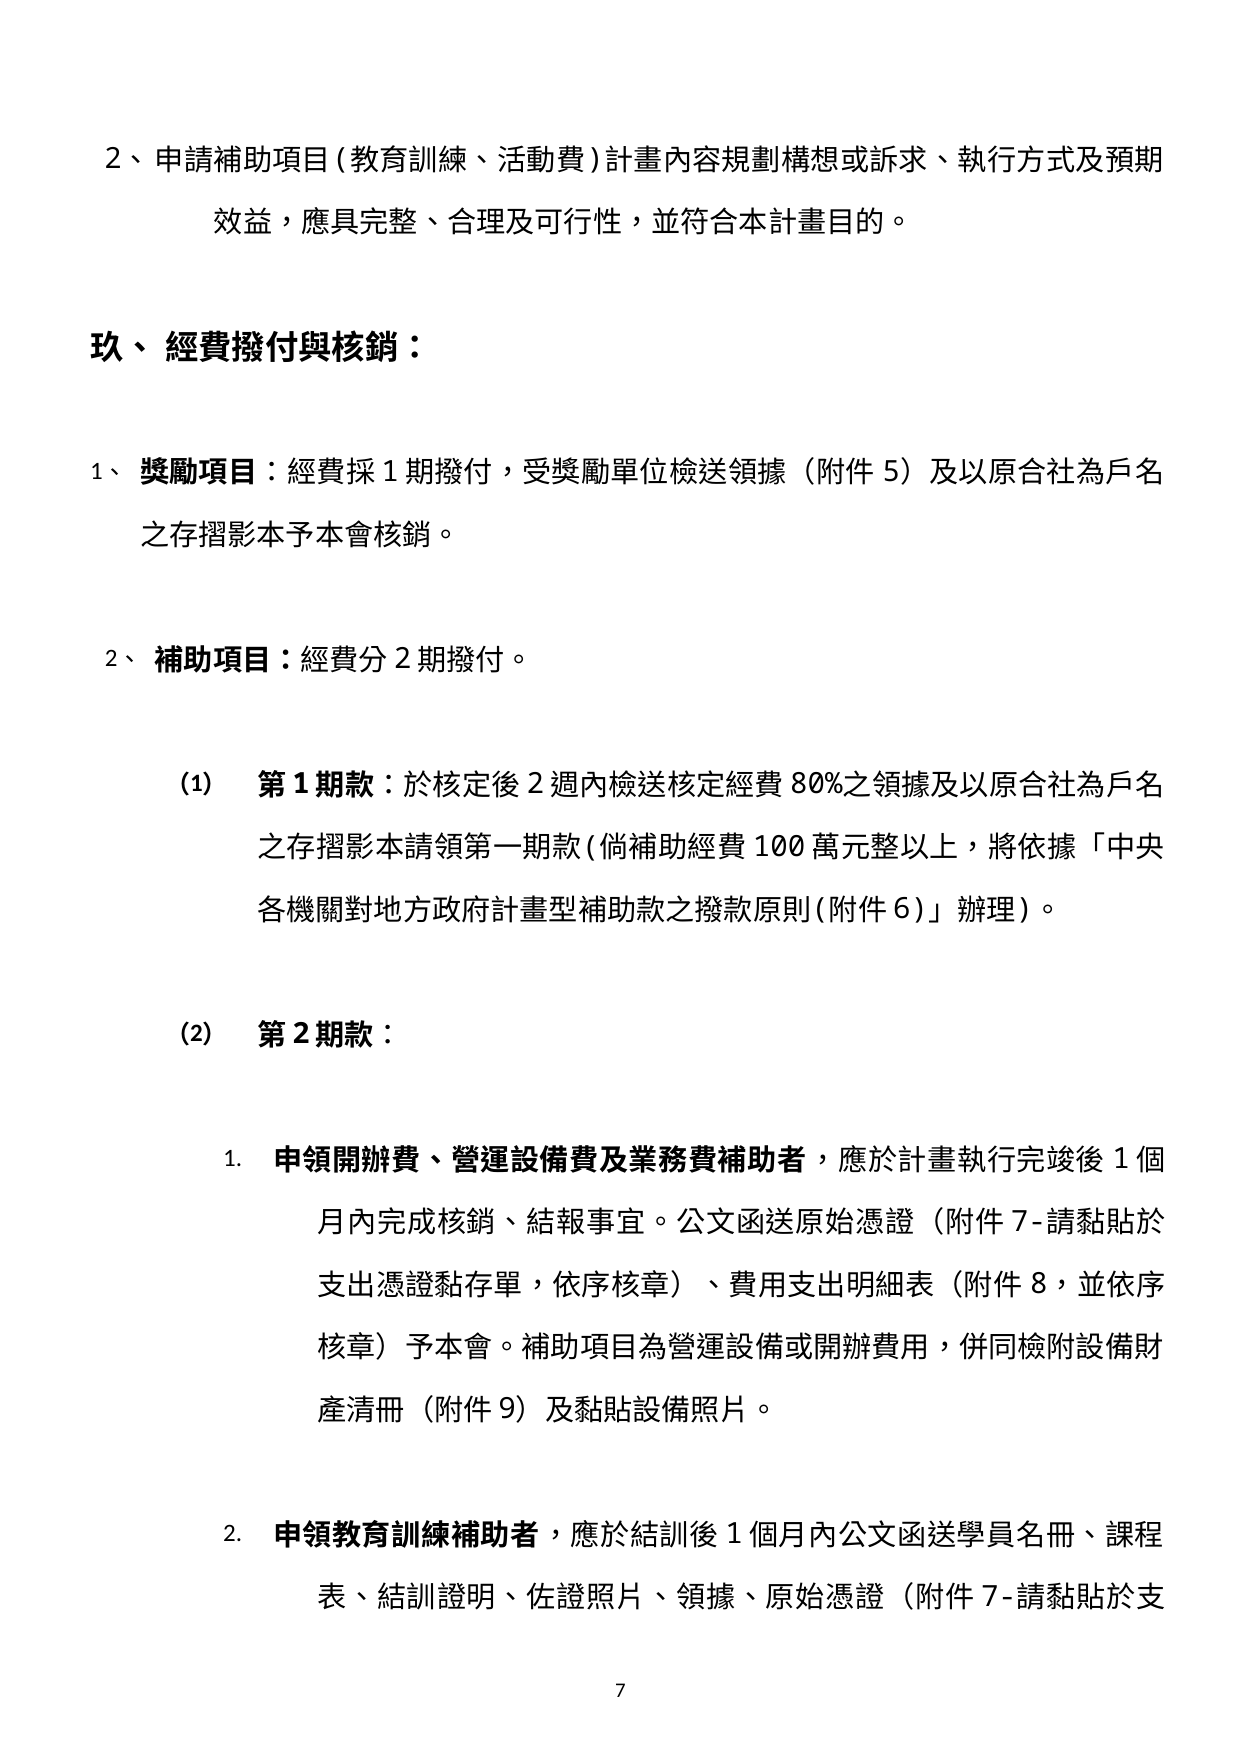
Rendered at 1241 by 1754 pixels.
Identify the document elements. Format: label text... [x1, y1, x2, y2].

list 獎勵項目：經費採1期撥付，受獎勵單位檢送領據（附件5）及以原合社為戶名之存摺影本予本會核銷。 [90, 428, 1165, 553]
list 申領教育訓練補助者，應於結訓後1個月內公文函送學員名冊、課程表、結訓證明、佐證照片、領據、原始憑證（附件7-請黏貼於支 [223, 1491, 1165, 1616]
list 第2期款： [165, 991, 1165, 1053]
list 申請補助項目(教育訓練、活動費)計畫內容規劃構想或訴求、執行方式及預期效益，應具完整、合理及可行性，並符合本計畫目的。 [104, 116, 1165, 241]
list 補助項目：經費分2期撥付。 [104, 616, 1165, 678]
list 經費撥付與核銷： [90, 303, 1142, 366]
list 第1期款：於核定後2週內檢送核定經費80%之領據及以原合社為戶名之存摺影本請領第一期款(倘補助經費100萬元整以上，將依據「中央各機關對地方政府計畫型補助款之撥款原則(附件6)」辦理)。 [165, 741, 1165, 928]
list 申領開辦費、營運設備費及業務費補助者，應於計畫執行完竣後1個月內完成核銷、結報事宜。公文函送原始憑證（附件7-請黏貼於支出憑證黏存單，依序核章）、費用支出明細表（附件8，並依序核章）予本會。補助項目為營運設備或開辦費用，併同檢附設備財產清冊（附件9）及黏貼設備照片。 [223, 1116, 1165, 1428]
